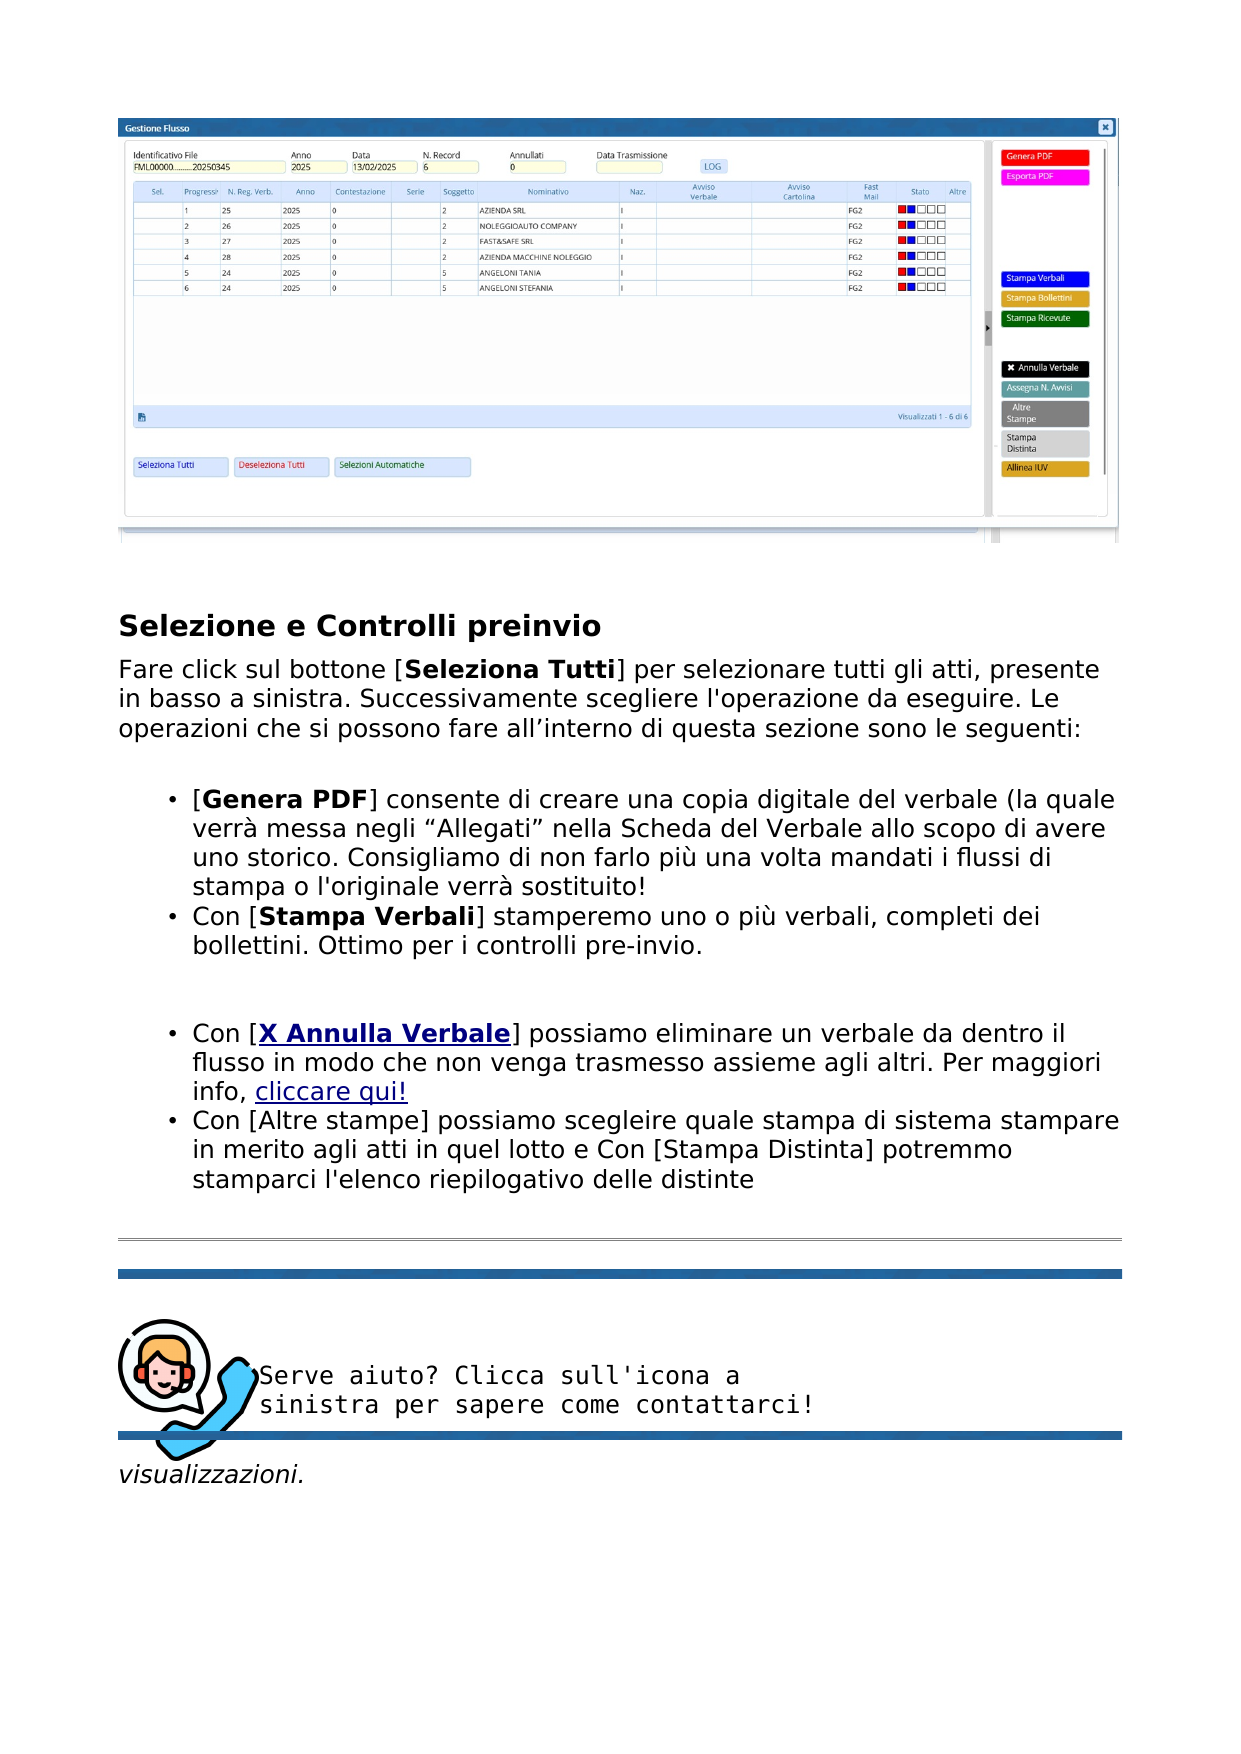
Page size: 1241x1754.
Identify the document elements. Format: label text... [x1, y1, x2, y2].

list [Genera PDF] consente di creare una copia digitale del verbale (la quale verrà messa negli “Allegati” nella Scheda del Verbale allo scopo di avere uno storico. Consigliamo di non farlo più una volta mandati i flussi di stampa o l'originale verrà sostituito! [177, 785, 1122, 902]
picture [118, 1319, 1123, 1461]
picture [118, 1269, 1123, 1279]
text visualizzazioni. [118, 1440, 1122, 1489]
list Con [Stampa Verbali] stamperemo uno o più verbali, completi dei bollettini. Ottimo per i controlli pre-invio. [177, 902, 1122, 960]
list Con [Altre stampe] possiamo scegleire quale stampa di sistema stampare in merito agli atti in quel lotto e Con [Stampa Distinta] potremmo stamparci l'elenco riepilogativo delle distinte [177, 1106, 1122, 1194]
picture [118, 118, 1123, 543]
text Serve aiuto? Clicca sull'icona a sinistra per sapere come contattarci! [259, 1361, 1122, 1420]
subtitle Selezione e Controlli preinvio [118, 609, 1122, 643]
text Fare click sul bottone [Seleziona Tutti] per selezionare tutti gli atti, presente in basso a sinistra. Successivamente scegliere l'operazione da eseguire. Le operazioni che si possono fare all’interno di questa sezione sono le seguenti: [118, 656, 1122, 743]
list Con [X Annulla Verbale] possiamo eliminare un verbale da dentro il flusso in modo che non venga trasmesso assieme agli altri. Per maggiori info, cliccare qui! [177, 1019, 1122, 1106]
